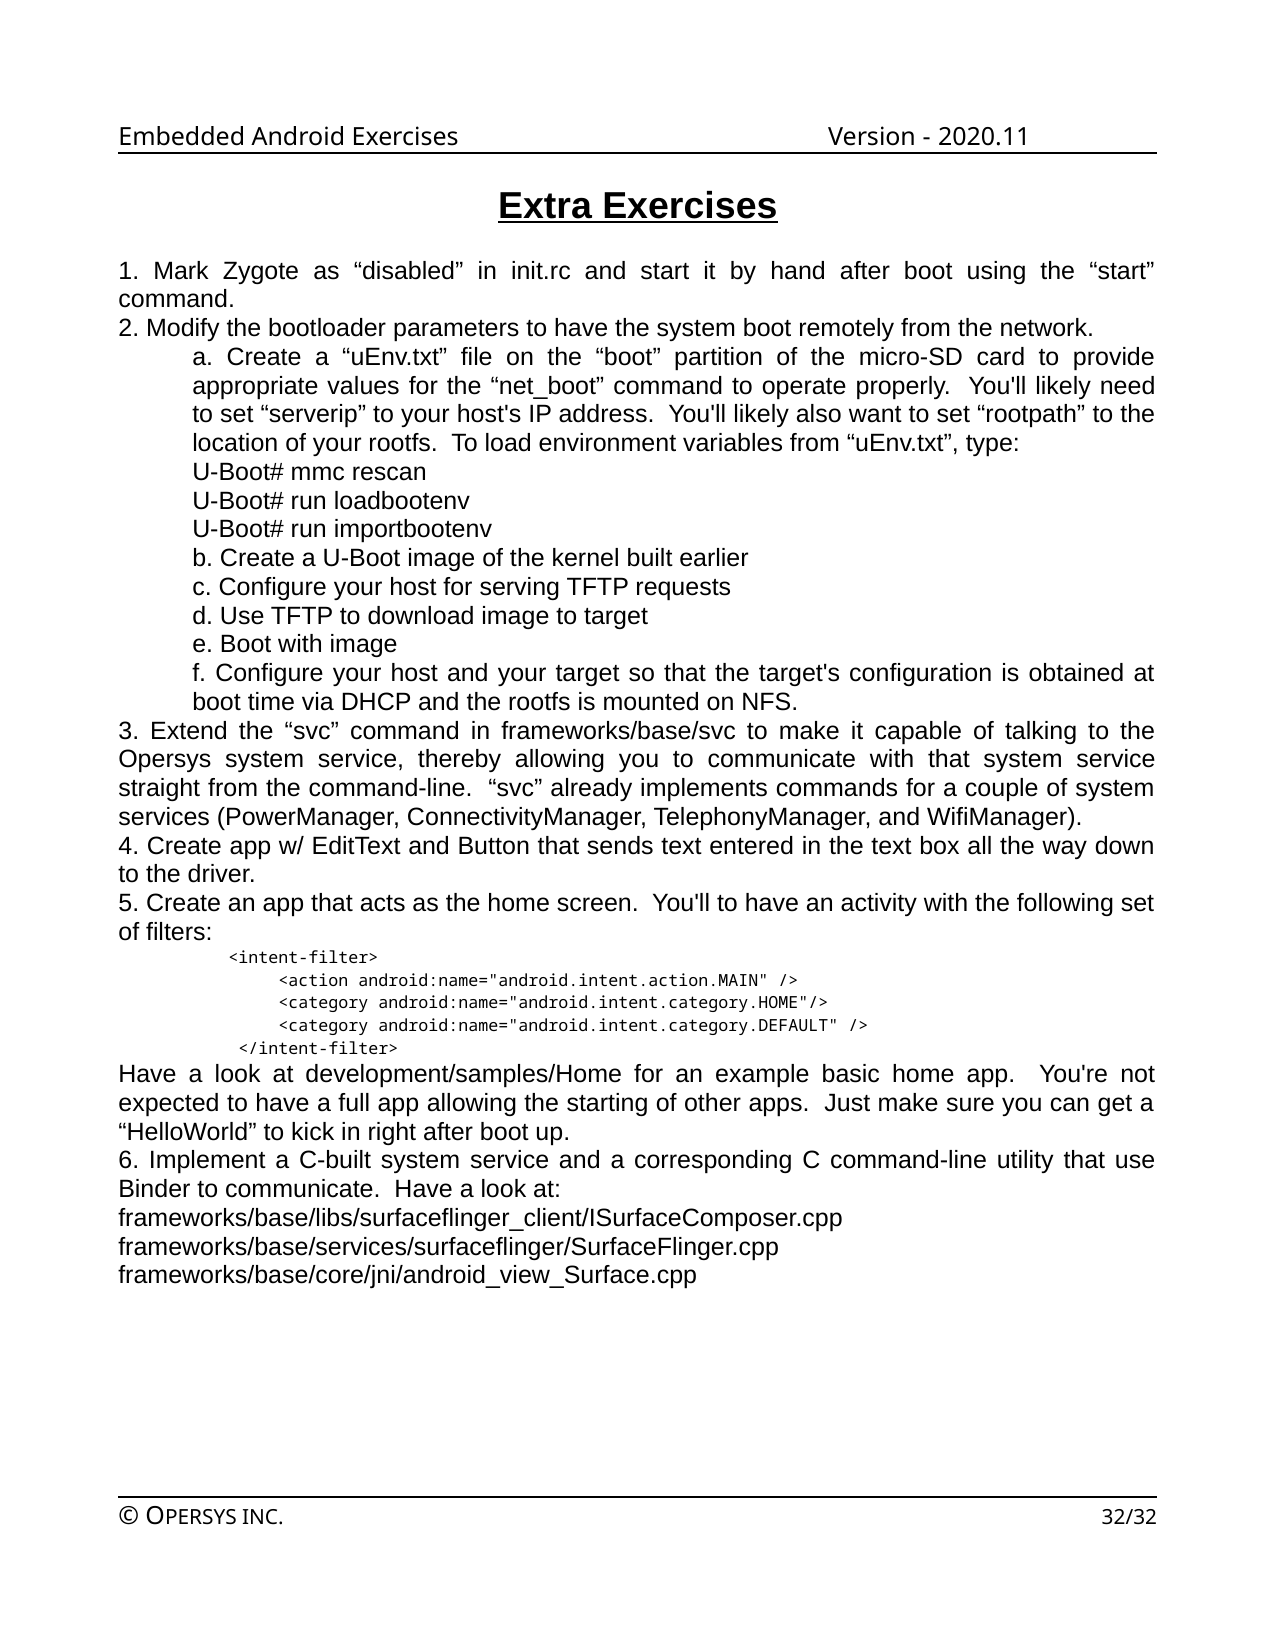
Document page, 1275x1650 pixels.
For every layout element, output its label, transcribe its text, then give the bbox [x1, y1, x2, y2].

text U-Boot# run importbootenv [192, 514, 1157, 543]
text 6. Implement a C-built system service and a corresponding C command-line utility that use Binder to communicate. Have a look at: [118, 1145, 1157, 1203]
text a. Create a “uEnv.txt” file on the “boot” partition of the micro-SD card to provide appropriate values for the “net_boot” command to operate properly. You'll likely need to set “serverip” to your host's IP address. You'll likely also want to set “rootpath” to the location of your rootfs. To load environment variables from “uEnv.txt”, type: [192, 342, 1157, 457]
text </intent-filter> [118, 1036, 1157, 1059]
text f. Configure your host and your target so that the target's configuration is obtained at boot time via DHCP and the rootfs is mounted on NFS. [192, 658, 1157, 716]
text frameworks/base/libs/surfaceflinger_client/ISurfaceComposer.cpp frameworks/base/services/surfaceflinger/SurfaceFlinger.cpp frameworks/base/core/jni/android_view_Surface.cpp [118, 1203, 1157, 1289]
text e. Boot with image [192, 629, 1157, 658]
text 1. Mark Zygote as “disabled” in init.rc and start it by hand after boot using the “start” command. [118, 256, 1157, 313]
text b. Create a U-Boot image of the kernel built earlier [192, 543, 1157, 572]
text U-Boot# run loadbootenv [192, 486, 1157, 514]
text <action android:name="android.intent.action.MAIN" /> [118, 968, 1157, 991]
text U-Boot# mmc rescan [192, 457, 1157, 486]
text <category android:name="android.intent.category.DEFAULT" /> [118, 1014, 1157, 1036]
text 4. Create app w/ EditText and Button that sends text entered in the text box all the way down to the driver. [118, 831, 1157, 888]
text 3. Extend the “svc” command in frameworks/base/svc to make it capable of talking to the Opersys system service, thereby allowing you to communicate with that system service straight from the command-line. “svc” already implements commands for a couple of system services (PowerManager, ConnectivityManager, TelephonyManager, and WifiManager). [118, 716, 1157, 831]
text 2. Modify the bootloader parameters to have the system boot remotely from the network. [118, 313, 1157, 342]
text c. Configure your host for serving TFTP requests [192, 572, 1157, 601]
text <intent-filter> [118, 946, 1157, 968]
text Extra Exercises [118, 184, 1157, 227]
text d. Use TFTP to download image to target [192, 601, 1157, 629]
text Have a look at development/samples/Home for an example basic home app. You're not expected to have a full app allowing the starting of other apps. Just make sure you can get a “HelloWorld” to kick in right after boot up. [118, 1059, 1157, 1145]
text <category android:name="android.intent.category.HOME"/> [118, 991, 1157, 1014]
text 5. Create an app that acts as the home screen. You'll to have an activity with the following set of filters: [118, 888, 1157, 946]
